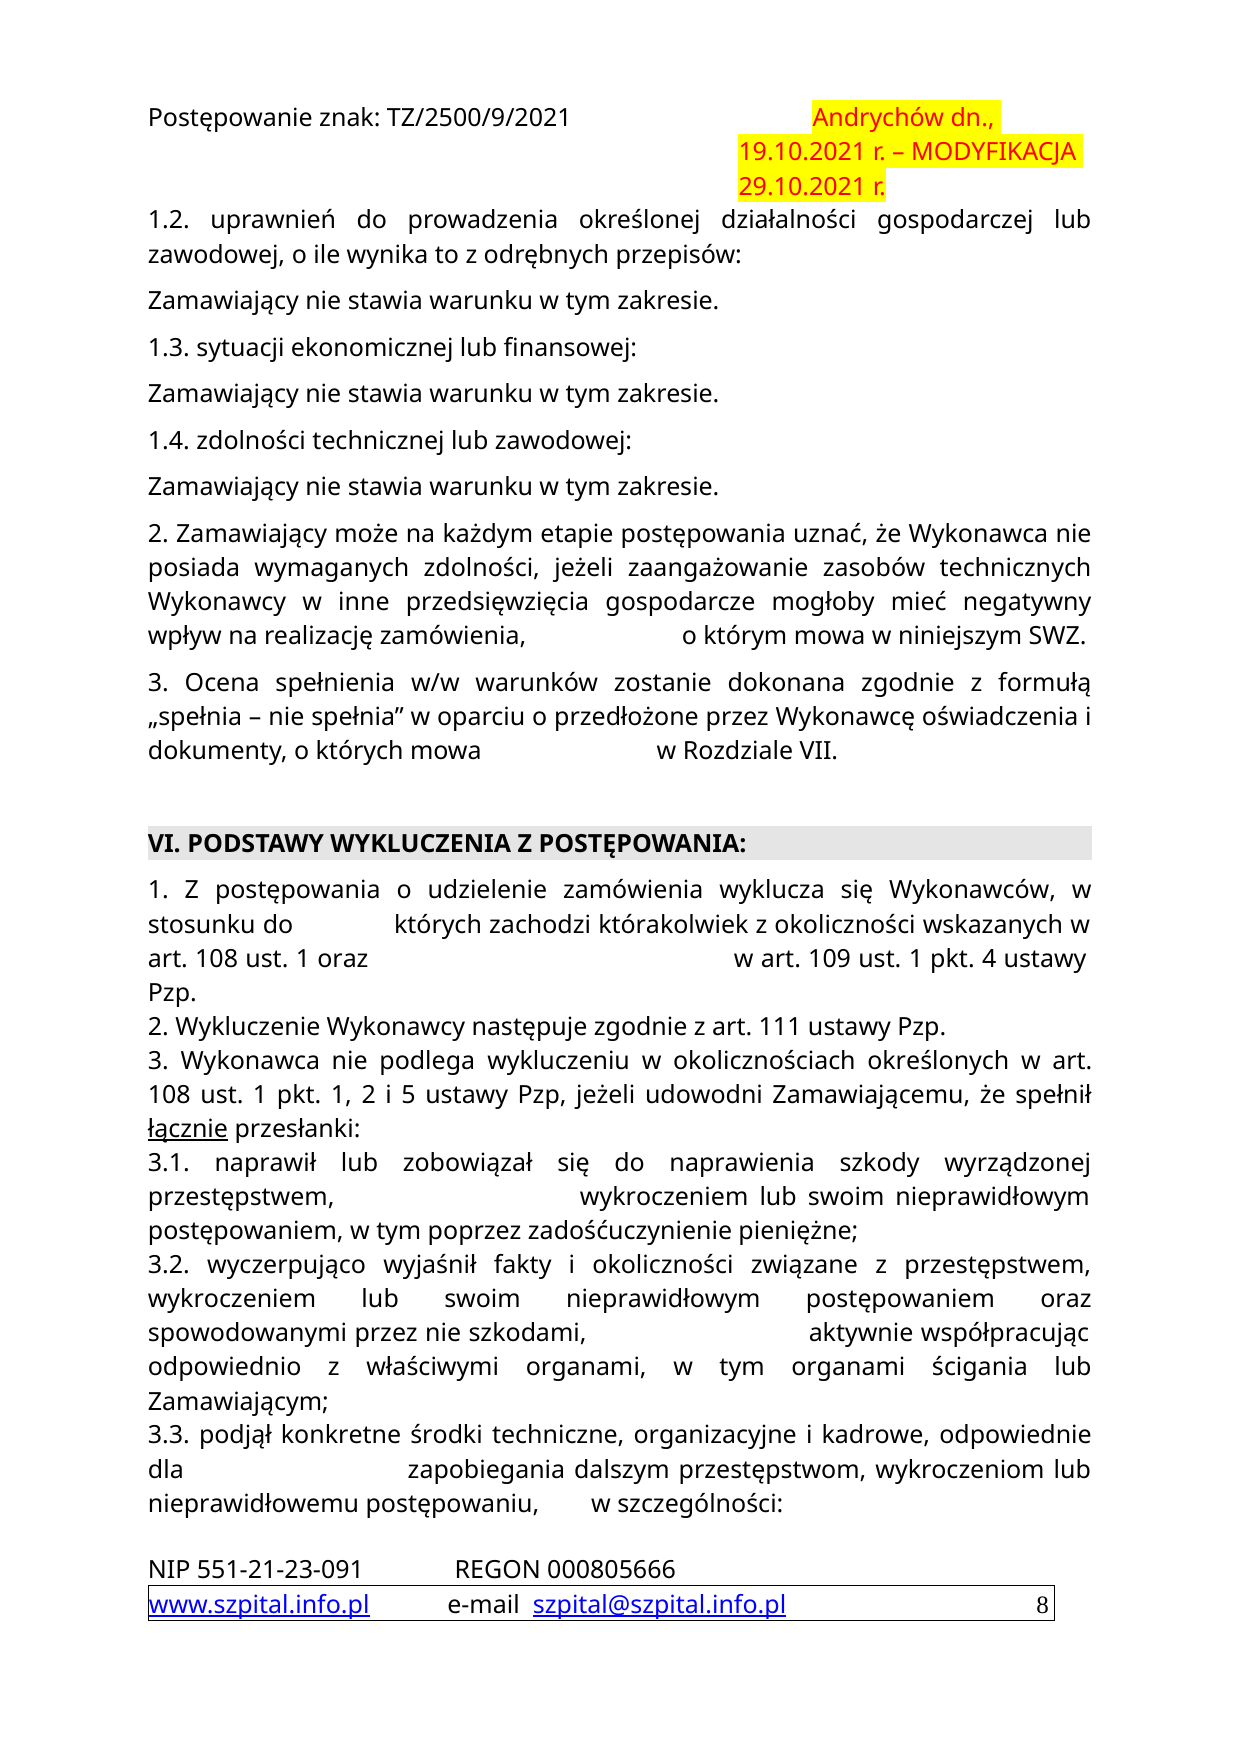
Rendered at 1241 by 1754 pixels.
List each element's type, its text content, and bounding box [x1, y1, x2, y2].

text Zamawiający nie stawia warunku w tym zakresie. [148, 376, 1092, 410]
text 3.2. wyczerpująco wyjaśnił fakty i okoliczności związane z przestępstwem, wykroczeniem lub swoim nieprawidłowym postępowaniem oraz spowodowanymi przez nie szkodami, aktywnie współpracując odpowiednio z właściwymi organami, w tym organami ścigania lub Zamawiającym; [148, 1247, 1092, 1417]
text 1.3. sytuacji ekonomicznej lub finansowej: [148, 329, 1092, 363]
text 1.2. uprawnień do prowadzenia określonej działalności gospodarczej lub zawodowej, o ile wynika to z odrębnych przepisów: [148, 202, 1092, 270]
text VI. PODSTAWY WYKLUCZENIA Z POSTĘPOWANIA: [148, 826, 1092, 860]
text 3. Ocena spełnienia w/w warunków zostanie dokonana zgodnie z formułą „spełnia – nie spełnia” w oparciu o przedłożone przez Wykonawcę oświadczenia i dokumenty, o których mowa w Rozdziale VII. [148, 664, 1092, 767]
text 1. Z postępowania o udzielenie zamówienia wyklucza się Wykonawców, w stosunku do których zachodzi którakolwiek z okoliczności wskazanych w art. 108 ust. 1 oraz w art. 109 ust. 1 pkt. 4 ustawy Pzp. [148, 872, 1092, 1008]
text 2. Wykluczenie Wykonawcy następuje zgodnie z art. 111 ustawy Pzp. [148, 1008, 1092, 1042]
text 2. Zamawiający może na każdym etapie postępowania uznać, że Wykonawca nie posiada wymaganych zdolności, jeżeli zaangażowanie zasobów technicznych Wykonawcy w inne przedsięwzięcia gospodarcze mogłoby mieć negatywny wpływ na realizację zamówienia, o którym mowa w niniejszym SWZ. [148, 516, 1092, 652]
text Zamawiający nie stawia warunku w tym zakresie. [148, 283, 1092, 317]
text 1.4. zdolności technicznej lub zawodowej: [148, 422, 1092, 457]
text Zamawiający nie stawia warunku w tym zakresie. [148, 469, 1092, 503]
text 3. Wykonawca nie podlega wykluczeniu w okolicznościach określonych w art. 108 ust. 1 pkt. 1, 2 i 5 ustawy Pzp, jeżeli udowodni Zamawiającemu, że spełnił łącznie przesłanki: [148, 1042, 1092, 1145]
text 3.1. naprawił lub zobowiązał się do naprawienia szkody wyrządzonej przestępstwem, wykroczeniem lub swoim nieprawidłowym postępowaniem, w tym poprzez zadośćuczynienie pieniężne; [148, 1145, 1092, 1247]
text 3.3. podjął konkretne środki techniczne, organizacyjne i kadrowe, odpowiednie dla zapobiegania dalszym przestępstwom, wykroczeniom lub nieprawidłowemu postępowaniu, w szczególności: [148, 1417, 1092, 1519]
